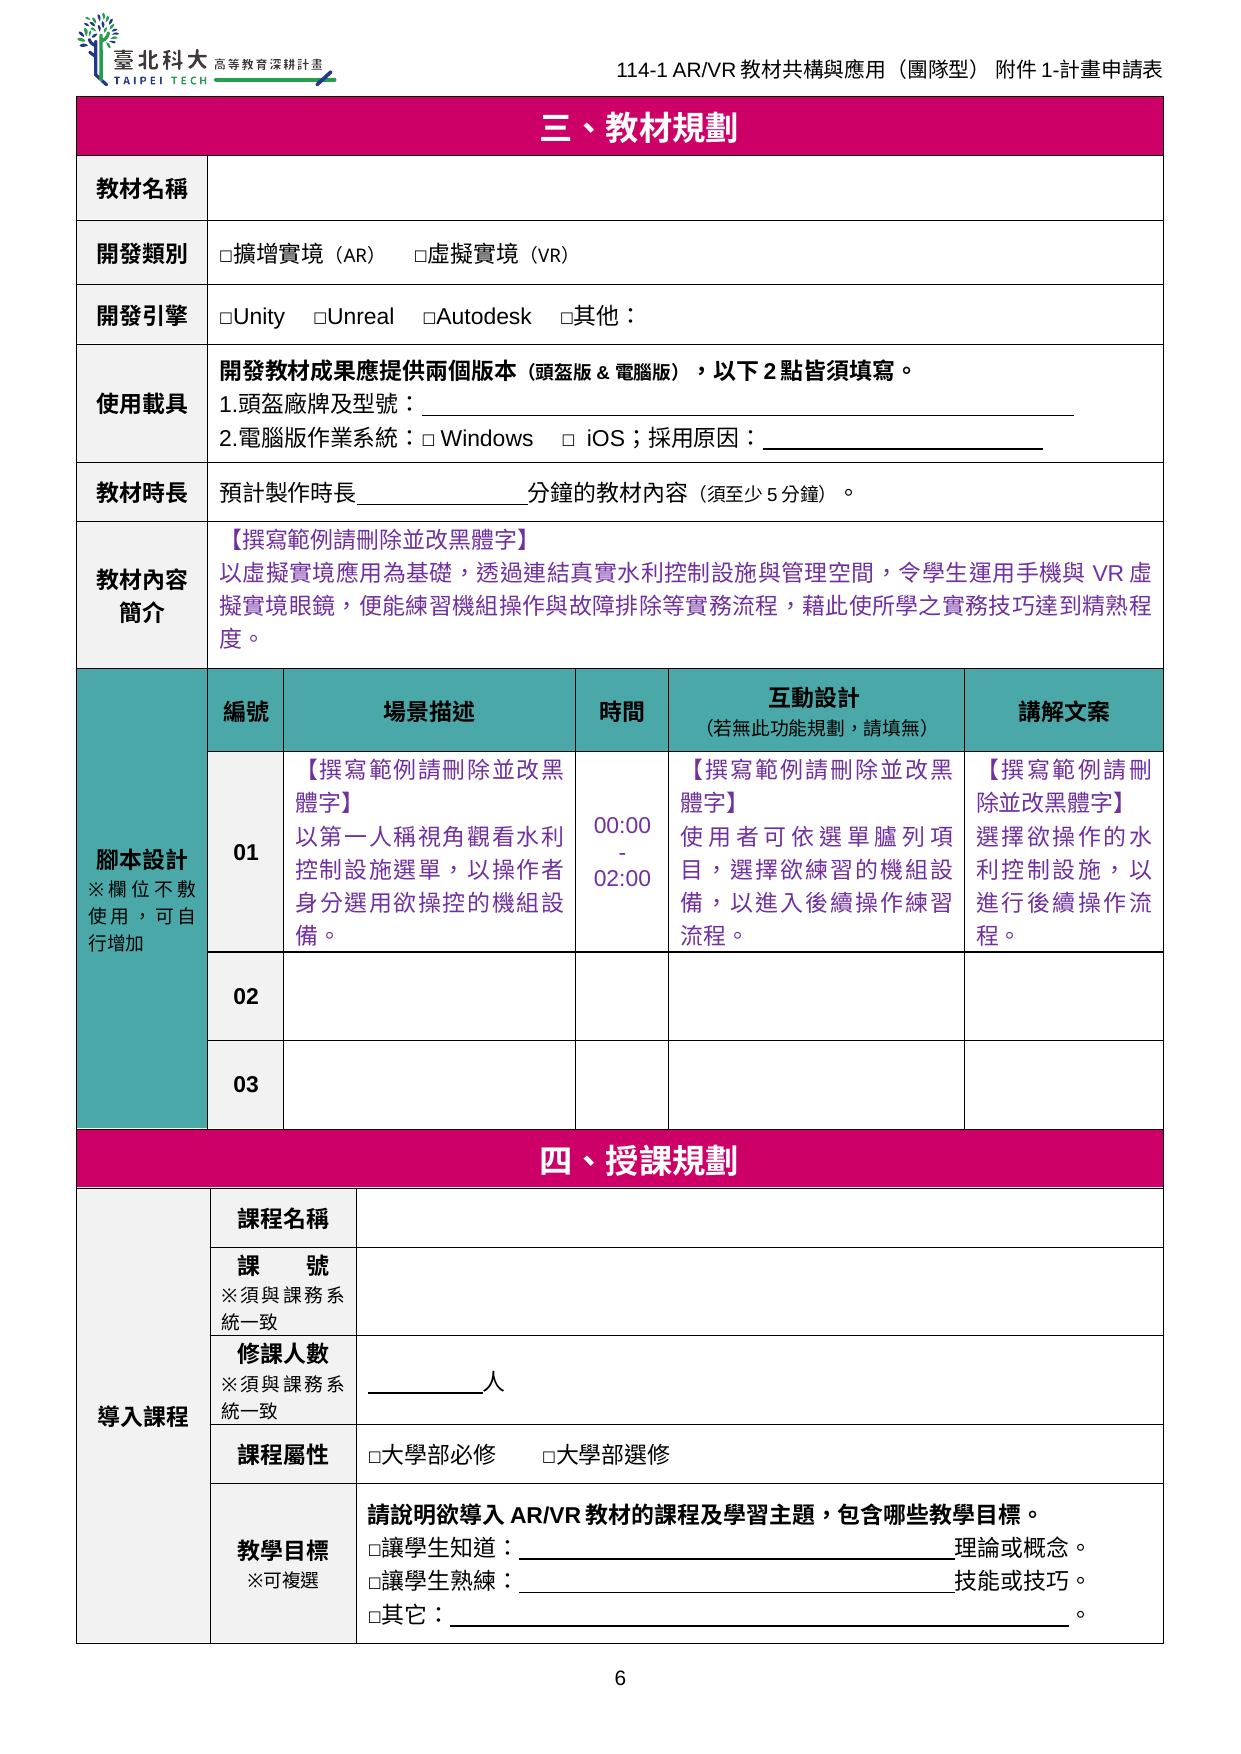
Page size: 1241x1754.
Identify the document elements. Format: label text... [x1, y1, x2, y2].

table_cell 【撰寫範例請刪除並改黑體字】 選擇欲操作的水利控制設施，以進行後續操作流程。 [965, 752, 1163, 951]
table_cell 00:00 - 02:00 [576, 752, 668, 951]
table_cell [284, 953, 575, 1040]
table_cell ☐大學部必修 ☐大學部選修 [357, 1425, 1163, 1483]
table_cell 01 [208, 752, 283, 951]
table_cell [208, 156, 1163, 219]
table_cell [576, 1041, 668, 1128]
table_cell [357, 1248, 1163, 1335]
table_cell 請說明欲導入AR/VR教材的課程及學習主題，包含哪些教學目標。 ☐讓學生知道： 理論或概念。 ☐讓學生熟練： 技能或技巧。 ☐其它： 。 [357, 1484, 1163, 1642]
table_cell 開發引擎 [77, 285, 207, 343]
table_cell 三、教材規劃 [77, 97, 1163, 155]
table_cell [965, 1041, 1163, 1128]
table_cell 腳本設計 ※欄位不敷使用，可自行增加 [77, 669, 207, 1128]
table_cell 課程名稱 [211, 1189, 356, 1247]
table_cell 四、授課規劃 [77, 1130, 1163, 1187]
table_cell [357, 1189, 1163, 1247]
table_cell 編號 [208, 669, 283, 751]
table_cell 講解文案 [965, 669, 1163, 751]
table_cell 人 [357, 1336, 1163, 1424]
table_cell 【撰寫範例請刪除並改黑體字】 以第一人稱視角觀看水利控制設施選單，以操作者身分選用欲操控的機組設備。 [284, 752, 575, 951]
table_cell 課程屬性 [211, 1425, 356, 1483]
table_cell 場景描述 [284, 669, 575, 751]
table_cell 使用載具 [77, 345, 207, 462]
table_cell ☐Unity ☐Unreal ☐Autodesk ☐其他： [208, 285, 1163, 343]
table_cell 互動設計 （若無此功能規劃，請填無） [669, 669, 964, 751]
table_cell 教材時長 [77, 463, 207, 521]
table_cell [669, 953, 964, 1040]
table_cell 教學目標 ※可複選 [211, 1484, 356, 1642]
table_cell 課 號 ※須與課務系統一致 [211, 1248, 356, 1335]
table_cell 02 [208, 953, 283, 1040]
table_cell 修課人數 ※須與課務系統一致 [211, 1336, 356, 1424]
table_cell 預計製作時長 分鐘的教材內容（須至少5分鐘）。 [208, 463, 1163, 521]
table_cell 【撰寫範例請刪除並改黑體字】 以虛擬實境應用為基礎，透過連結真實水利控制設施與管理空間，令學生運用手機與VR虛擬實境眼鏡，便能練習機組操作與故障排除等實務流程，藉此使所學之實務技巧達到精熟程度。 [208, 522, 1163, 668]
table_cell 教材內容簡介 [77, 522, 207, 668]
table_cell 開發教材成果應提供兩個版本（頭盔版 & 電腦版），以下2點皆須填寫。 1.頭盔廠牌及型號： 2.電腦版作業系統：☐ Windows ☐ iOS；採用原因： [208, 345, 1163, 462]
table_cell [284, 1041, 575, 1128]
table_cell [576, 953, 668, 1040]
table_cell [965, 953, 1163, 1040]
table_cell 教材名稱 [77, 156, 207, 219]
table_cell 03 [208, 1041, 283, 1128]
table_cell 開發類別 [77, 221, 207, 284]
table_cell 導入課程 [77, 1189, 210, 1642]
table_cell [669, 1041, 964, 1128]
table_cell 時間 [576, 669, 668, 751]
table_cell ☐擴增實境（AR） ☐虛擬實境（VR） [208, 221, 1163, 284]
table_cell 【撰寫範例請刪除並改黑體字】 使用者可依選單臚列項目，選擇欲練習的機組設備，以進入後續操作練習流程。 [669, 752, 964, 951]
